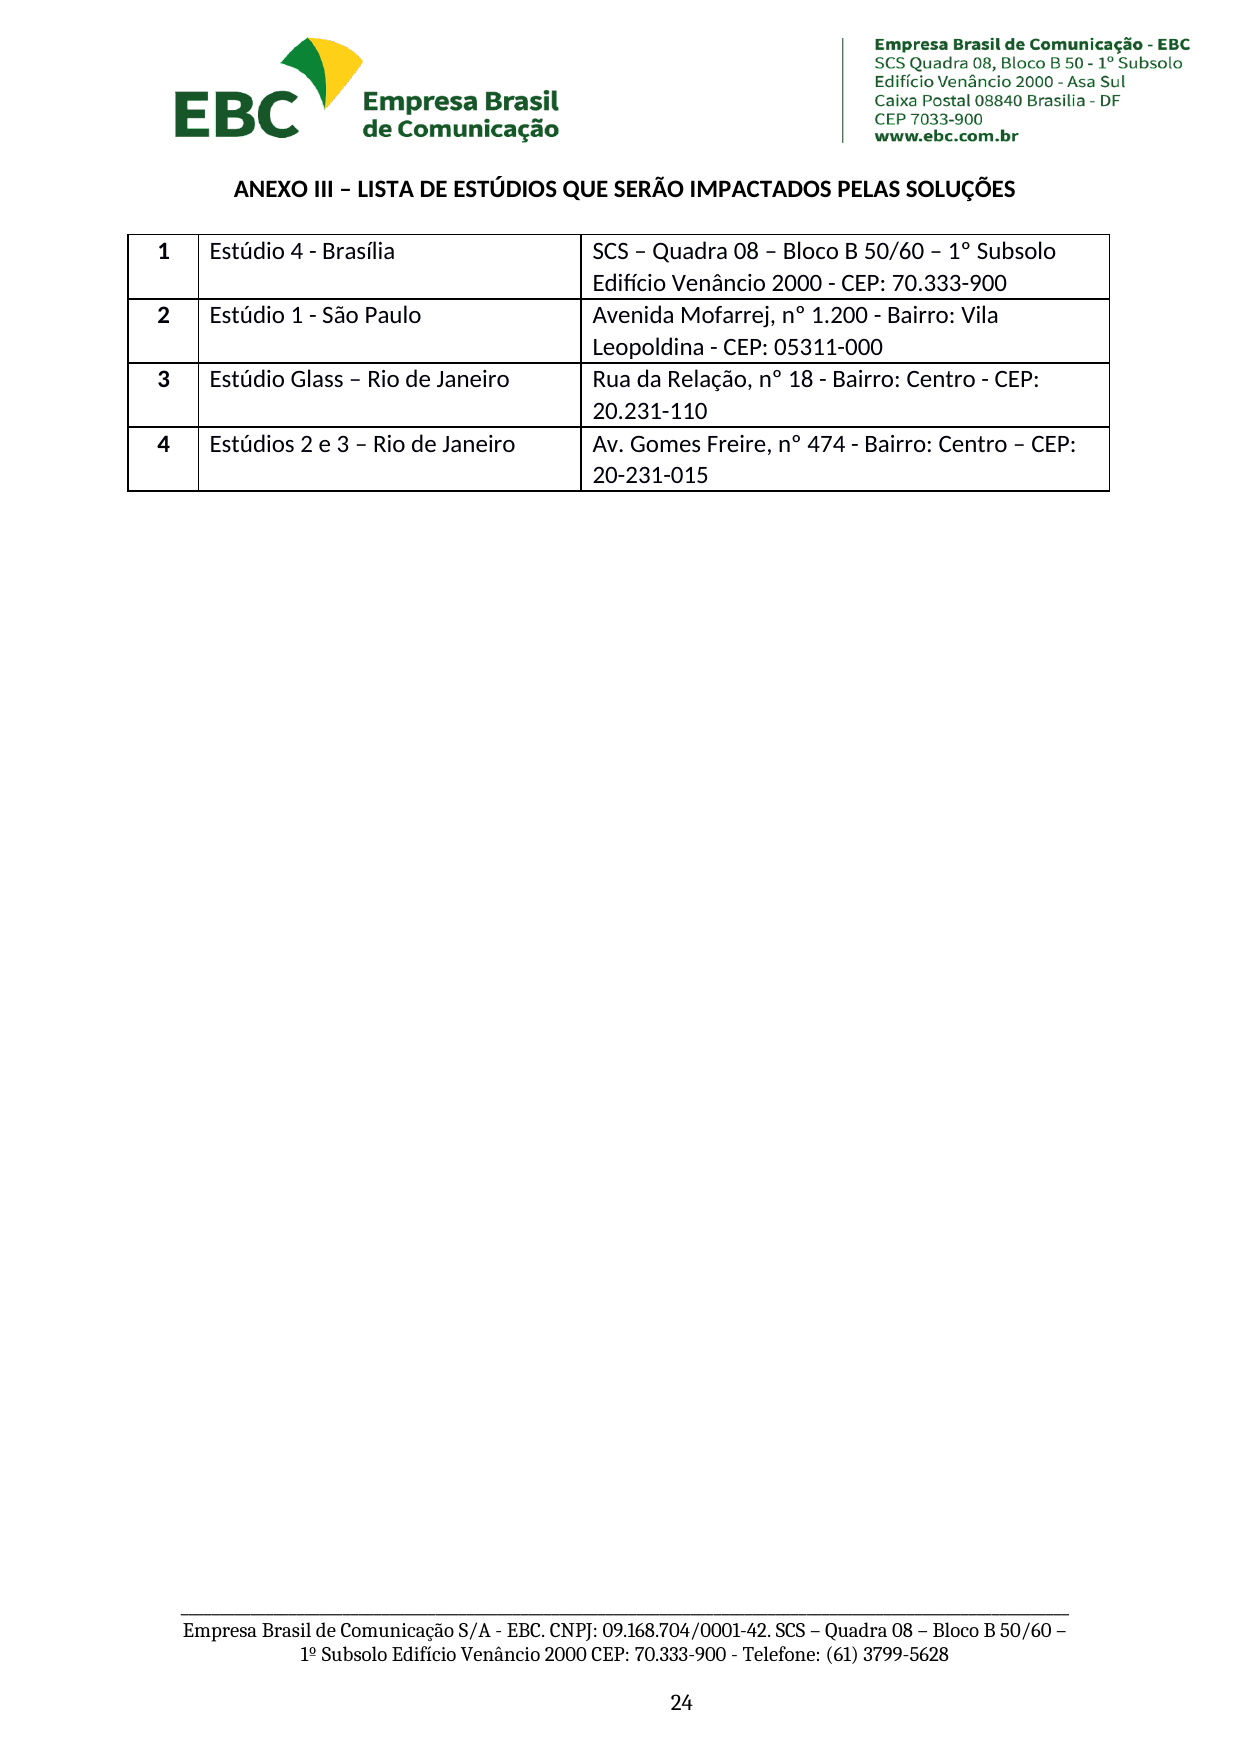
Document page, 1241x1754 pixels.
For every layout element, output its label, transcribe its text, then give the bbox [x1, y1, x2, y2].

text ANEXO III – LISTA DE ESTÚDIOS QUE SERÃO IMPACTADOS PELAS SOLUÇÕES [175, 173, 1075, 203]
table_cell Av. Gomes Freire, nº 474 - Bairro: Centro – CEP: 20-231-015 [582, 428, 1109, 490]
table_cell Estúdio Glass – Rio de Janeiro [199, 364, 580, 426]
table_cell 3 [129, 364, 198, 426]
table_cell Estúdios 2 e 3 – Rio de Janeiro [199, 428, 580, 490]
table_header SCS – Quadra 08 – Bloco B 50/60 – 1º Subsolo Edifício Venâncio 2000 - CEP: 70.333-900 [582, 235, 1109, 298]
table_cell Estúdio 1 - São Paulo [199, 300, 580, 362]
table_cell 2 [129, 300, 198, 362]
table_header 1 [129, 235, 198, 298]
table_header Estúdio 4 - Brasília [199, 235, 580, 298]
table_cell Rua da Relação, nº 18 - Bairro: Centro - CEP: 20.231-110 [582, 364, 1109, 426]
table_cell Avenida Mofarrej, nº 1.200 - Bairro: Vila Leopoldina - CEP: 05311-000 [582, 300, 1109, 362]
table_cell 4 [129, 428, 198, 490]
